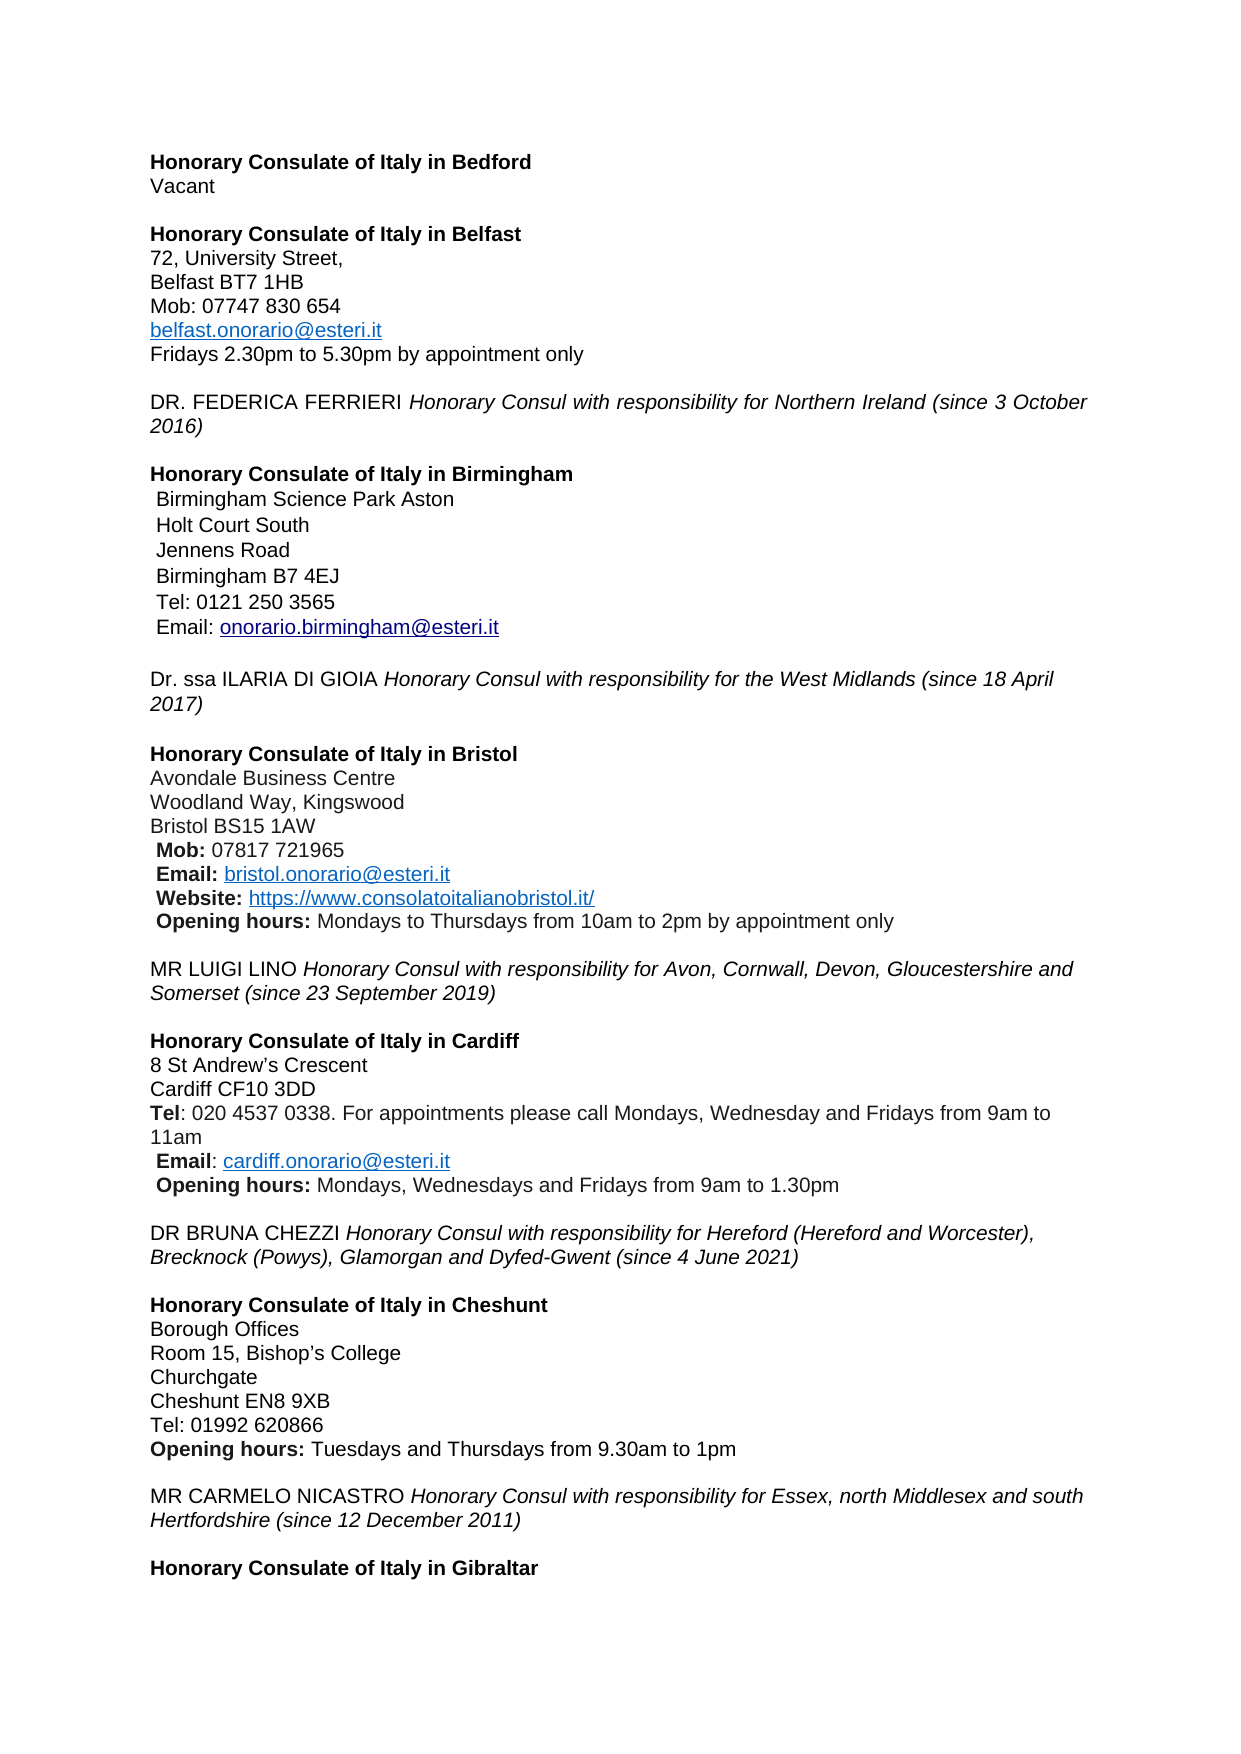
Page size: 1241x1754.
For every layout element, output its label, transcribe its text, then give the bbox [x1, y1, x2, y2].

text Tel: 01992 620866 [150, 1412, 1090, 1436]
text Room 15, Bishop’s College [150, 1341, 1090, 1364]
text Woodland Way, Kingswood [150, 789, 1090, 813]
text Honorary Consulate of Italy in Belfast [150, 222, 1090, 246]
text Belfast BT7 1HB [150, 270, 1090, 294]
text Honorary Consulate of Italy in Gibraltar [150, 1556, 1090, 1580]
text Borough Offices [150, 1317, 1090, 1341]
text MR CARMELO NICASTRO Honorary Consul with responsibility for Essex, north Middlesex and south [150, 1484, 1090, 1508]
text Opening hours: Tuesdays and Thursdays from 9.30am to 1pm [150, 1436, 1090, 1460]
text 8 St Andrew’s Crescent [150, 1053, 1090, 1077]
text Fridays 2.30pm to 5.30pm by appointment only [150, 342, 1090, 366]
text Mob: 07747 830 654 [150, 294, 1090, 318]
text Hertfordshire (since 12 December 2011) [150, 1508, 1090, 1532]
text Honorary Consulate of Italy in Cardiff [150, 1029, 1090, 1053]
text Bristol BS15 1AW Mob: 07817 721965 Email: bristol.onorario@esteri.it Website: https://www.consolatoitalianobristol.it/ Opening hours: Mondays to Thursdays from 10am to 2pm by appointment only [150, 813, 1090, 933]
text Honorary Consulate of Italy in Birmingham Birmingham Science Park Aston Holt Court South Jennens Road Birmingham B7 4EJ Tel: 0121 250 3565 Email: onorario.birmingham@esteri.it Dr. ssa ILARIA DI GIOIA Honorary Consul with responsibility for the West Midlands (since 18 April 2017) [150, 461, 1090, 716]
text Avondale Business Centre [150, 766, 1090, 789]
text Somerset (since 23 September 2019) [150, 981, 1090, 1005]
text Vacant [150, 174, 1090, 198]
text Honorary Consulate of Italy in Bedford [150, 150, 1090, 174]
text Cardiff CF10 3DD [150, 1077, 1090, 1101]
text Tel: 020 4537 0338. For appointments please call Mondays, Wednesday and Fridays from 9am to 11am Email: cardiff.onorario@esteri.it Opening hours: Mondays, Wednesdays and Fridays from 9am to 1.30pm [150, 1101, 1090, 1197]
text belfast.onorario@esteri.it [150, 318, 1090, 342]
text Churchgate [150, 1364, 1090, 1388]
text DR. FEDERICA FERRIERI Honorary Consul with responsibility for Northern Ireland (since 3 October 2016) [150, 389, 1090, 437]
text 72, University Street, [150, 246, 1090, 270]
text MR LUIGI LINO Honorary Consul with responsibility for Avon, Cornwall, Devon, Gloucestershire and [150, 957, 1090, 981]
text Honorary Consulate of Italy in Cheshunt [150, 1293, 1090, 1317]
text Honorary Consulate of Italy in Bristol [150, 742, 1090, 766]
text Cheshunt EN8 9XB [150, 1388, 1090, 1412]
text DR BRUNA CHEZZI Honorary Consul with responsibility for Hereford (Hereford and Worcester), Brecknock (Powys), Glamorgan and Dyfed-Gwent (since 4 June 2021) [150, 1221, 1090, 1269]
